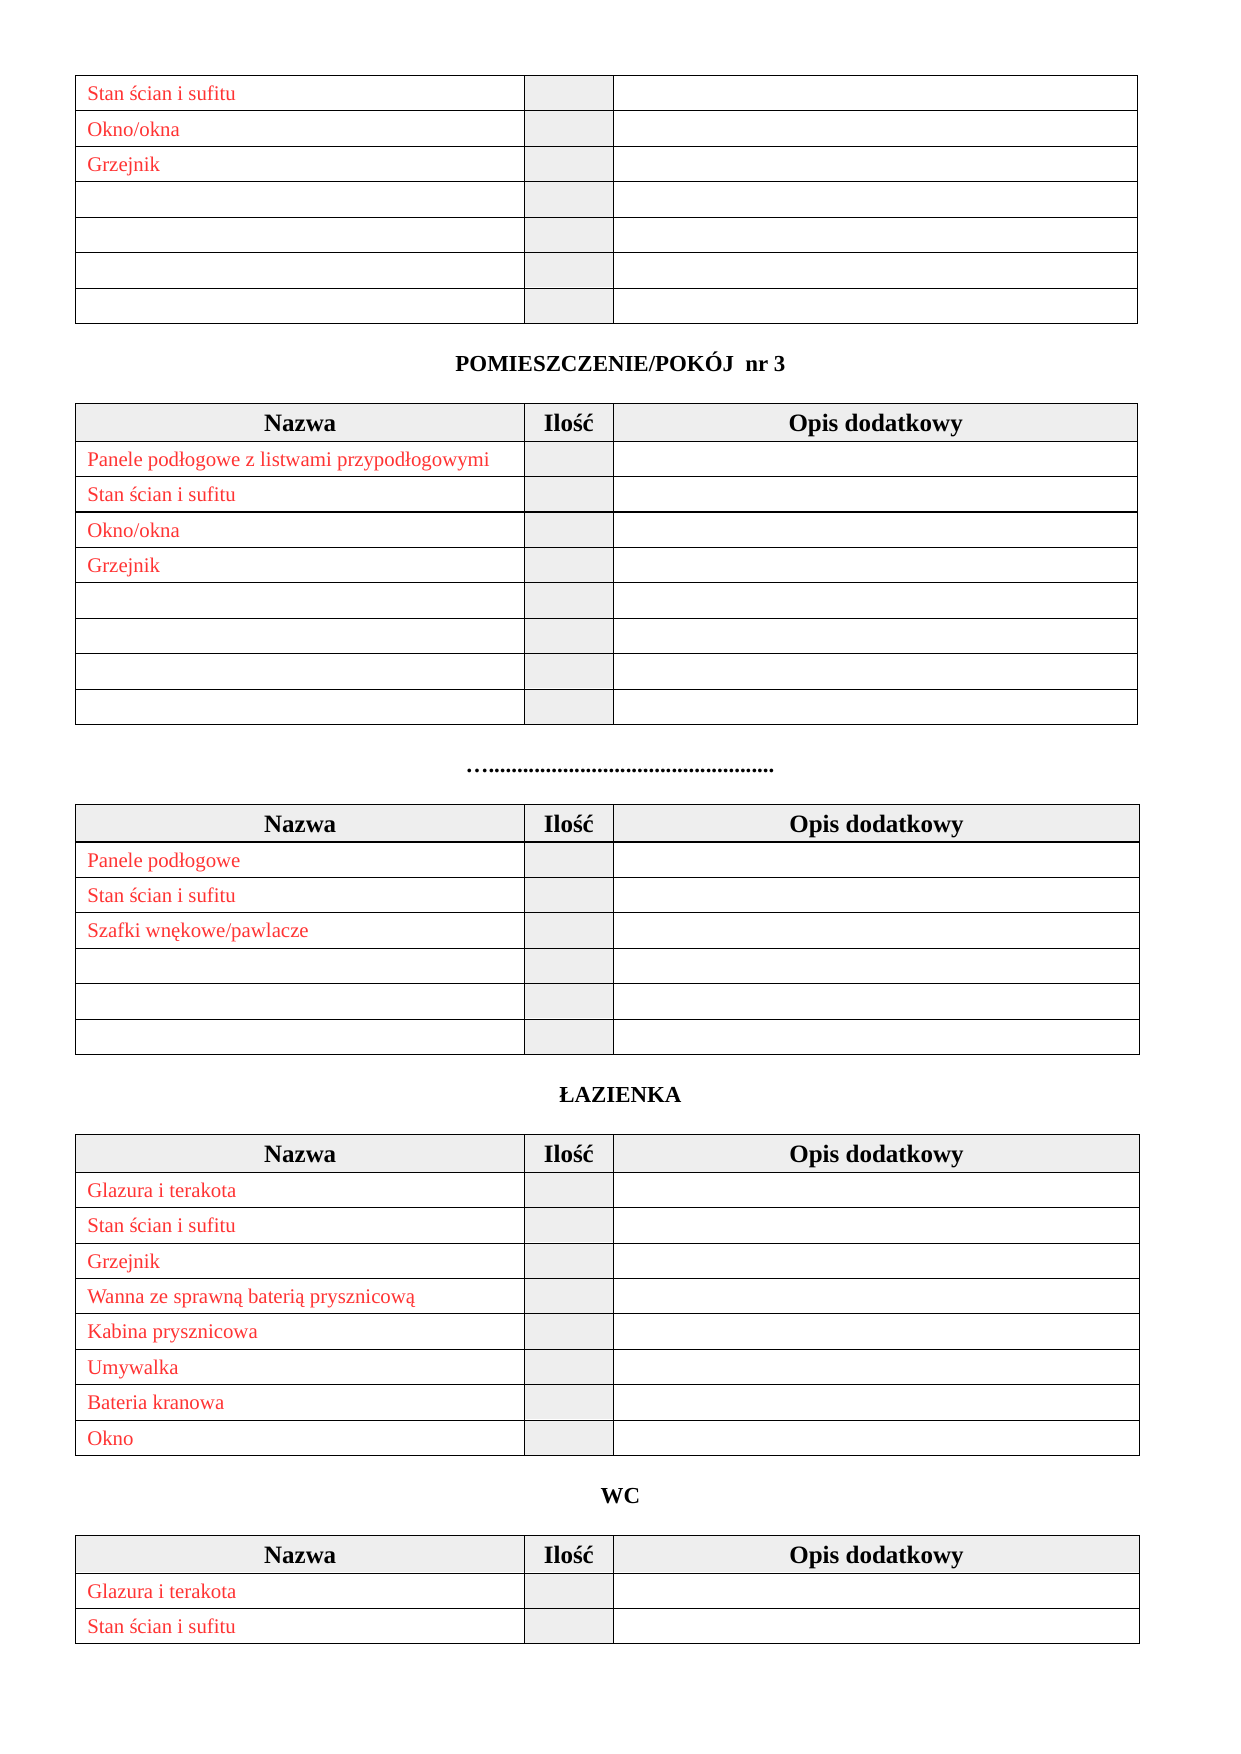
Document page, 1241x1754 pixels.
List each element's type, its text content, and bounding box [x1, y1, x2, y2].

table_cell [614, 1244, 1139, 1278]
table_cell Wanna ze sprawną baterią prysznicową [76, 1279, 524, 1313]
table_cell [525, 111, 613, 146]
table_cell Kabina prysznicowa [76, 1314, 524, 1349]
table_cell [525, 76, 613, 110]
table_header Ilość [525, 1135, 613, 1172]
table_cell [525, 1314, 613, 1349]
table_cell [525, 1385, 613, 1419]
table_cell [614, 253, 1137, 287]
table_cell [525, 690, 613, 724]
table_cell [614, 111, 1137, 146]
table_cell [525, 984, 613, 1018]
table_header Ilość [525, 805, 613, 841]
table_cell [76, 690, 524, 724]
table_cell [76, 949, 524, 983]
table_header Opis dodatkowy [614, 404, 1137, 441]
table_cell [525, 1421, 613, 1455]
table_cell [614, 1421, 1139, 1455]
table_header Opis dodatkowy [614, 805, 1139, 841]
table_cell [525, 1609, 613, 1643]
table_cell [614, 76, 1137, 110]
table_header Nazwa [76, 1536, 524, 1572]
table_cell [614, 147, 1137, 181]
table_header Opis dodatkowy [614, 1135, 1139, 1172]
table_cell [614, 619, 1137, 653]
table_cell Okno/okna [76, 513, 524, 547]
table_header Opis dodatkowy [614, 1536, 1139, 1572]
table_cell Stan ścian i sufitu [76, 477, 524, 511]
table_cell [525, 1173, 613, 1207]
table_cell [525, 548, 613, 582]
table_cell [525, 1350, 613, 1384]
table_cell [614, 1020, 1139, 1054]
table_cell Umywalka [76, 1350, 524, 1384]
table_header Ilość [525, 1536, 613, 1572]
table_cell [525, 1020, 613, 1054]
table_cell [614, 878, 1139, 912]
table_cell [525, 289, 613, 323]
table_cell [525, 147, 613, 181]
table_cell [614, 182, 1137, 217]
table_cell Panele podłogowe z listwami przypodłogowymi [76, 442, 524, 476]
table_cell [525, 513, 613, 547]
table_cell [614, 218, 1137, 252]
table_cell [614, 513, 1137, 547]
table_cell [525, 1574, 613, 1608]
table_cell Stan ścian i sufitu [76, 878, 524, 912]
table_cell Stan ścian i sufitu [76, 1609, 524, 1643]
table_cell [525, 878, 613, 912]
table_cell [614, 1609, 1139, 1643]
table_cell [614, 1279, 1139, 1313]
table_header Nazwa [76, 404, 524, 441]
table_cell [614, 843, 1139, 877]
table_cell Grzejnik [76, 1244, 524, 1278]
table_cell [76, 289, 524, 323]
table_cell [76, 619, 524, 653]
table_cell [525, 442, 613, 476]
table_cell [614, 984, 1139, 1018]
text WC [75, 1482, 1165, 1509]
table_cell Grzejnik [76, 147, 524, 181]
table_cell [76, 218, 524, 252]
table_cell [525, 218, 613, 252]
table_cell [614, 1314, 1139, 1349]
table_cell [525, 949, 613, 983]
table_cell Bateria kranowa [76, 1385, 524, 1419]
table_cell [614, 913, 1139, 948]
table_cell [614, 583, 1137, 618]
table_cell [614, 1574, 1139, 1608]
table_header Ilość [525, 404, 613, 441]
table_cell [525, 253, 613, 287]
table_cell [76, 583, 524, 618]
table_cell Stan ścian i sufitu [76, 76, 524, 110]
table_cell [614, 442, 1137, 476]
table_cell [76, 984, 524, 1018]
table_cell Glazura i terakota [76, 1173, 524, 1207]
table_cell Glazura i terakota [76, 1574, 524, 1608]
table_header Nazwa [76, 805, 524, 841]
table_cell Stan ścian i sufitu [76, 1208, 524, 1242]
table_cell Okno/okna [76, 111, 524, 146]
table_cell [525, 1208, 613, 1242]
table_cell [525, 583, 613, 618]
table_cell [76, 654, 524, 688]
table_cell [525, 1244, 613, 1278]
table_cell [614, 477, 1137, 511]
table_cell [525, 477, 613, 511]
table_cell [76, 182, 524, 217]
table_header Nazwa [76, 1135, 524, 1172]
table_cell [614, 289, 1137, 323]
table_cell [76, 253, 524, 287]
table_cell [614, 1208, 1139, 1242]
table_cell [525, 1279, 613, 1313]
table_cell [614, 548, 1137, 582]
text ….................................................. [75, 751, 1165, 778]
table_cell Okno [76, 1421, 524, 1455]
table_cell [614, 690, 1137, 724]
table_cell Szafki wnękowe/pawlacze [76, 913, 524, 948]
table_cell [525, 654, 613, 688]
table_cell [76, 1020, 524, 1054]
table_cell [614, 949, 1139, 983]
table_cell [525, 182, 613, 217]
table_cell [525, 913, 613, 948]
table_cell [614, 1350, 1139, 1384]
table_cell [614, 1173, 1139, 1207]
table_cell [525, 843, 613, 877]
table_cell [614, 654, 1137, 688]
table_cell Panele podłogowe [76, 843, 524, 877]
text ŁAZIENKA [75, 1081, 1165, 1108]
table_cell [614, 1385, 1139, 1419]
table_cell [525, 619, 613, 653]
text POMIESZCZENIE/POKÓJ nr 3 [75, 350, 1165, 377]
table_cell Grzejnik [76, 548, 524, 582]
